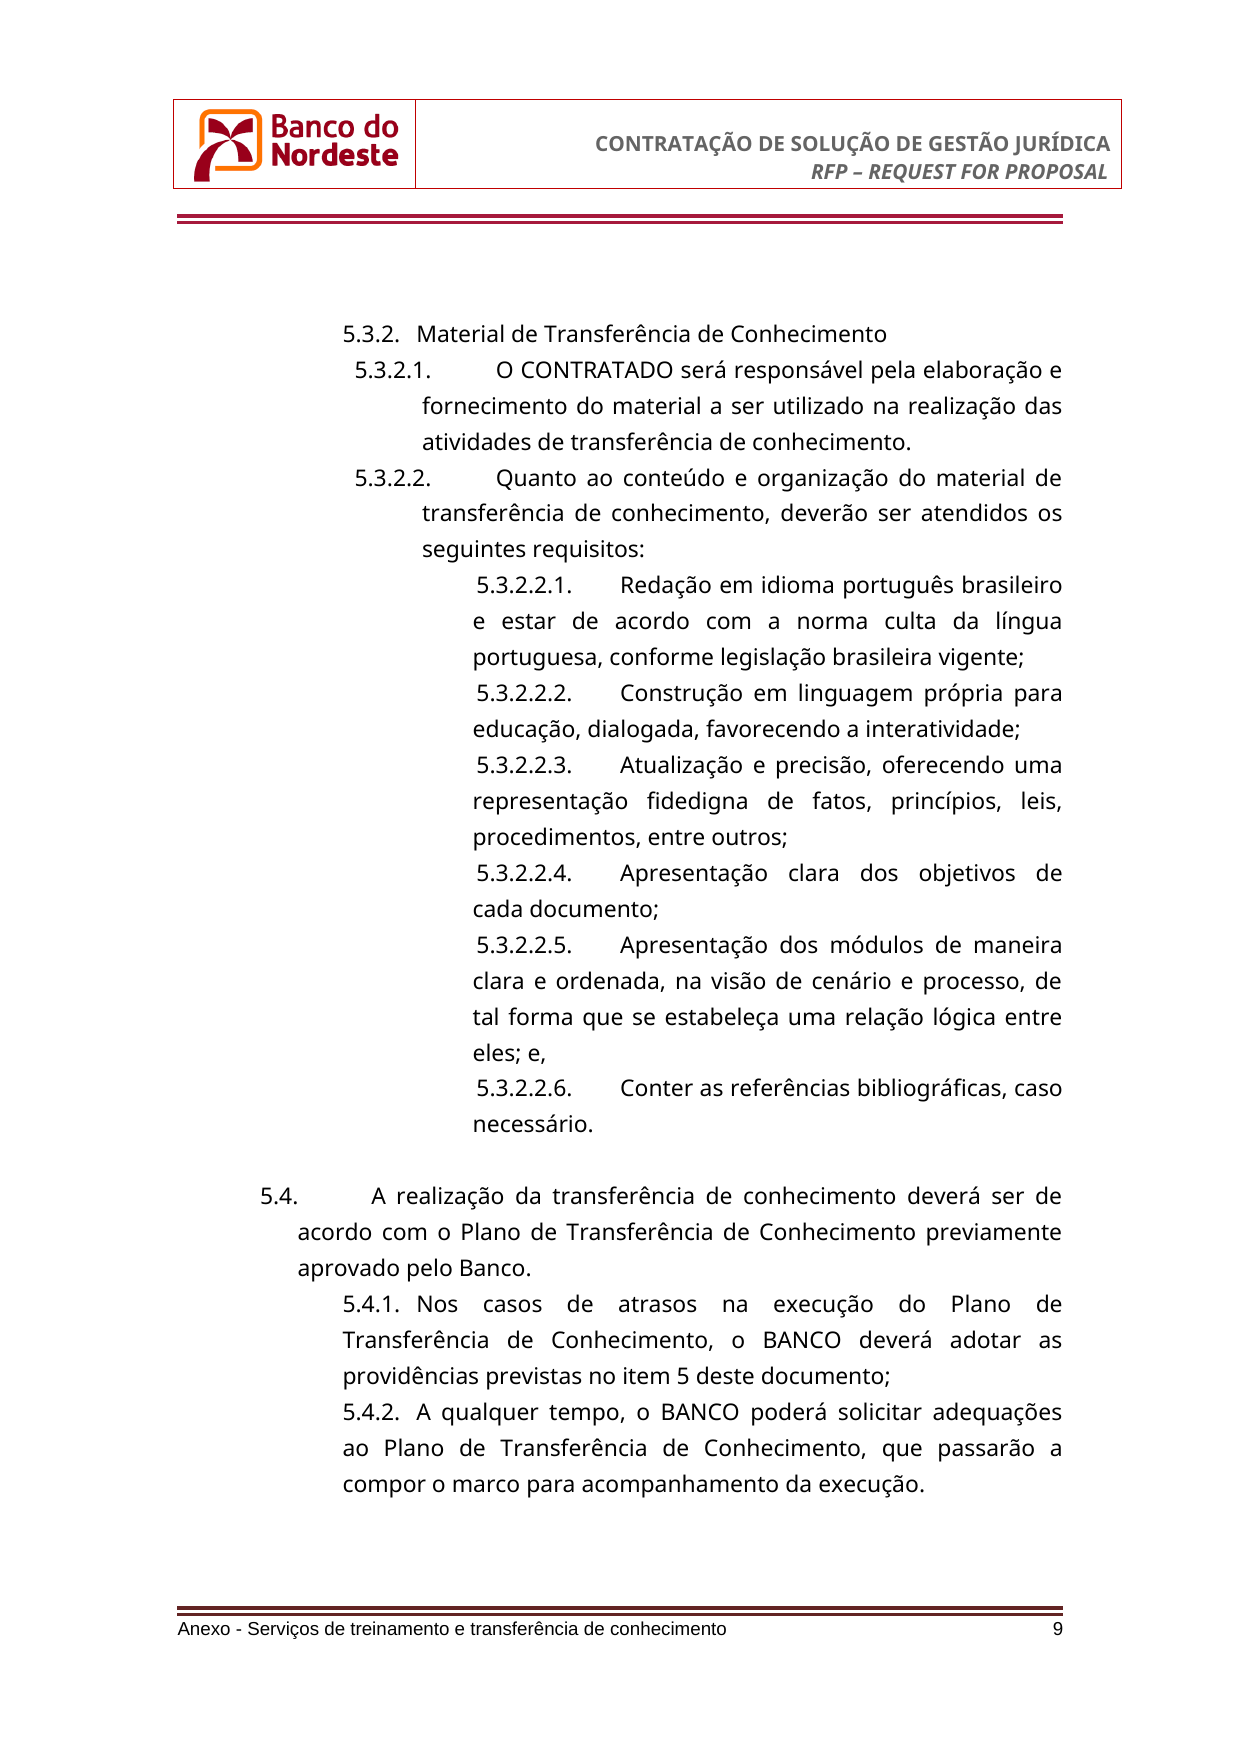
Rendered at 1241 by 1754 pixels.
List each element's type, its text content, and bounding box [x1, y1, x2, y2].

list Quanto ao conteúdo e organização do material de transferência de conhecimento, deverão ser atendidos os seguintes requisitos: [354, 461, 1063, 564]
list Atualização e precisão, oferecendo uma representação fidedigna de fatos, princípios, leis, procedimentos, entre outros; [472, 749, 1063, 852]
list A realização da transferência de conhecimento deverá ser de acordo com o Plano de Transferência de Conhecimento previamente aprovado pelo Banco. [260, 1180, 1063, 1283]
list Construção em linguagem própria para educação, dialogada, favorecendo a interatividade; [472, 677, 1063, 744]
list A qualquer tempo, o BANCO poderá solicitar adequações ao Plano de Transferência de Conhecimento, que passarão a compor o marco para acompanhamento da execução. [342, 1396, 1063, 1499]
list Material de Transferência de Conhecimento [342, 318, 1063, 349]
list Nos casos de atrasos na execução do Plano de Transferência de Conhecimento, o BANCO deverá adotar as providências previstas no item 5 deste documento; [342, 1288, 1063, 1391]
list Redação em idioma português brasileiro e estar de acordo com a norma culta da língua portuguesa, conforme legislação brasileira vigente; [472, 569, 1063, 672]
list Apresentação dos módulos de maneira clara e ordenada, na visão de cenário e processo, de tal forma que se estabeleça uma relação lógica entre eles; e, [472, 929, 1063, 1068]
list Apresentação clara dos objetivos de cada documento; [472, 857, 1063, 924]
list O CONTRATADO será responsável pela elaboração e fornecimento do material a ser utilizado na realização das atividades de transferência de conhecimento. [354, 354, 1063, 457]
list Conter as referências bibliográficas, caso necessário. [472, 1072, 1063, 1139]
